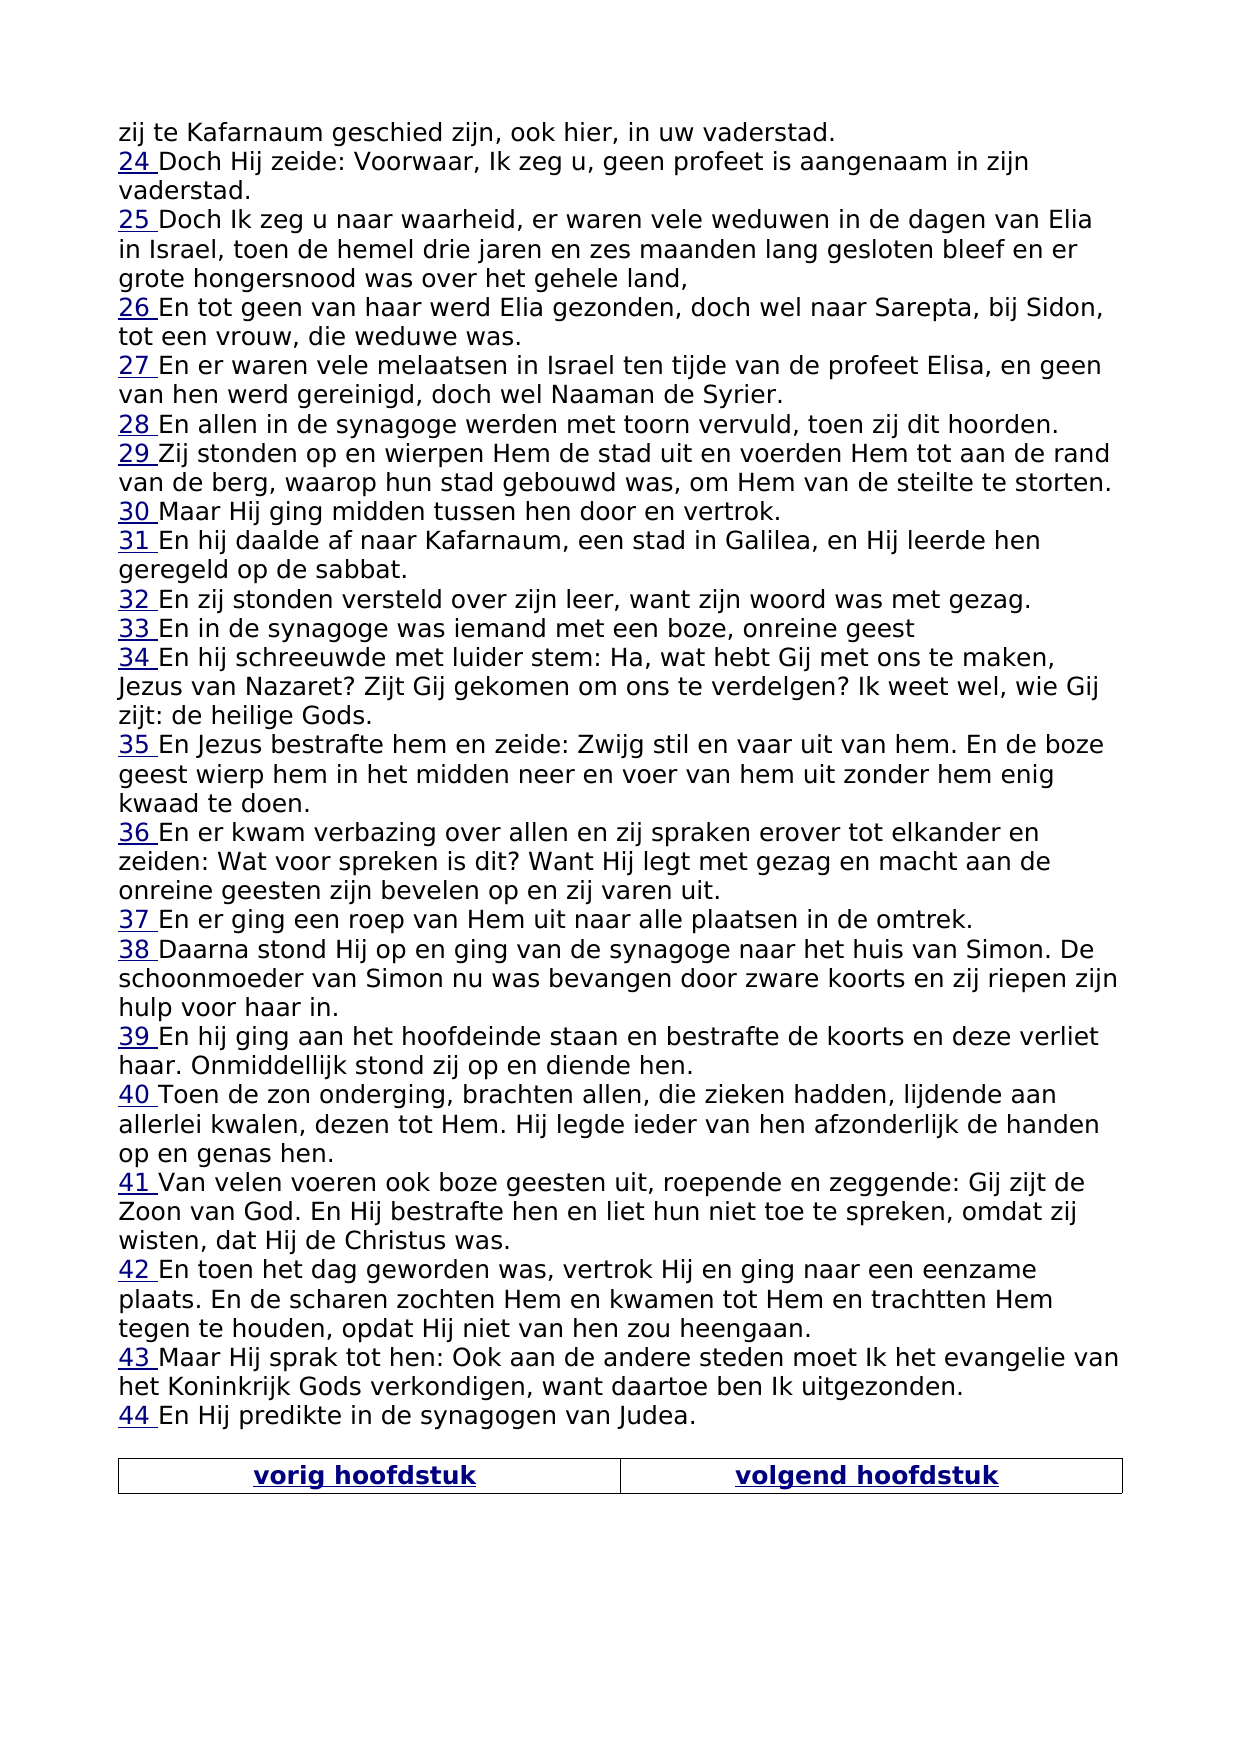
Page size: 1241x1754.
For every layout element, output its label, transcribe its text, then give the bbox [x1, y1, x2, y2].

text zij te Kafarnaum geschied zijn, ook hier, in uw vaderstad. 24 Doch Hij zeide: Voorwaar, Ik zeg u, geen profeet is aangenaam in zijn vaderstad. 25 Doch Ik zeg u naar waarheid, er waren vele weduwen in de dagen van Elia in Israel, toen de hemel drie jaren en zes maanden lang gesloten bleef en er grote hongersnood was over het gehele land, 26 En tot geen van haar werd Elia gezonden, doch wel naar Sarepta, bij Sidon, tot een vrouw, die weduwe was. 27 En er waren vele melaatsen in Israel ten tijde van de profeet Elisa, en geen van hen werd gereinigd, doch wel Naaman de Syrier. 28 En allen in de synagoge werden met toorn vervuld, toen zij dit hoorden. 29 Zij stonden op en wierpen Hem de stad uit en voerden Hem tot aan de rand van de berg, waarop hun stad gebouwd was, om Hem van de steilte te storten. 30 Maar Hij ging midden tussen hen door en vertrok. 31 En hij daalde af naar Kafarnaum, een stad in Galilea, en Hij leerde hen geregeld op de sabbat. 32 En zij stonden versteld over zijn leer, want zijn woord was met gezag. 33 En in de synagoge was iemand met een boze, onreine geest 34 En hij schreeuwde met luider stem: Ha, wat hebt Gij met ons te maken, Jezus van Nazaret? Zijt Gij gekomen om ons te verdelgen? Ik weet wel, wie Gij zijt: de heilige Gods. 35 En Jezus bestrafte hem en zeide: Zwijg stil en vaar uit van hem. En de boze geest wierp hem in het midden neer en voer van hem uit zonder hem enig kwaad te doen. 36 En er kwam verbazing over allen en zij spraken erover tot elkander en zeiden: Wat voor spreken is dit? Want Hij legt met gezag en macht aan de onreine geesten zijn bevelen op en zij varen uit. 37 En er ging een roep van Hem uit naar alle plaatsen in de omtrek. 38 Daarna stond Hij op en ging van de synagoge naar het huis van Simon. De schoonmoeder van Simon nu was bevangen door zware koorts en zij riepen zijn hulp voor haar in. 39 En hij ging aan het hoofdeinde staan en bestrafte de koorts en deze verliet haar. Onmiddellijk stond zij op en diende hen. 40 Toen de zon onderging, brachten allen, die zieken hadden, lijdende aan allerlei kwalen, dezen tot Hem. Hij legde ieder van hen afzonderlijk de handen op en genas hen. 41 Van velen voeren ook boze geesten uit, roepende en zeggende: Gij zijt de Zoon van God. En Hij bestrafte hen en liet hun niet toe te spreken, omdat zij wisten, dat Hij de Christus was. 42 En toen het dag geworden was, vertrok Hij en ging naar een eenzame plaats. En de scharen zochten Hem en kwamen tot Hem en trachtten Hem tegen te houden, opdat Hij niet van hen zou heengaan. 43 Maar Hij sprak tot hen: Ook aan de andere steden moet Ik het evangelie van het Koninkrijk Gods verkondigen, want daartoe ben Ik uitgezonden. 44 En Hij predikte in de synagogen van Judea. [118, 118, 1122, 1431]
table_header volgend hoofdstuk [621, 1459, 1122, 1493]
table_header vorig hoofdstuk [119, 1459, 620, 1493]
